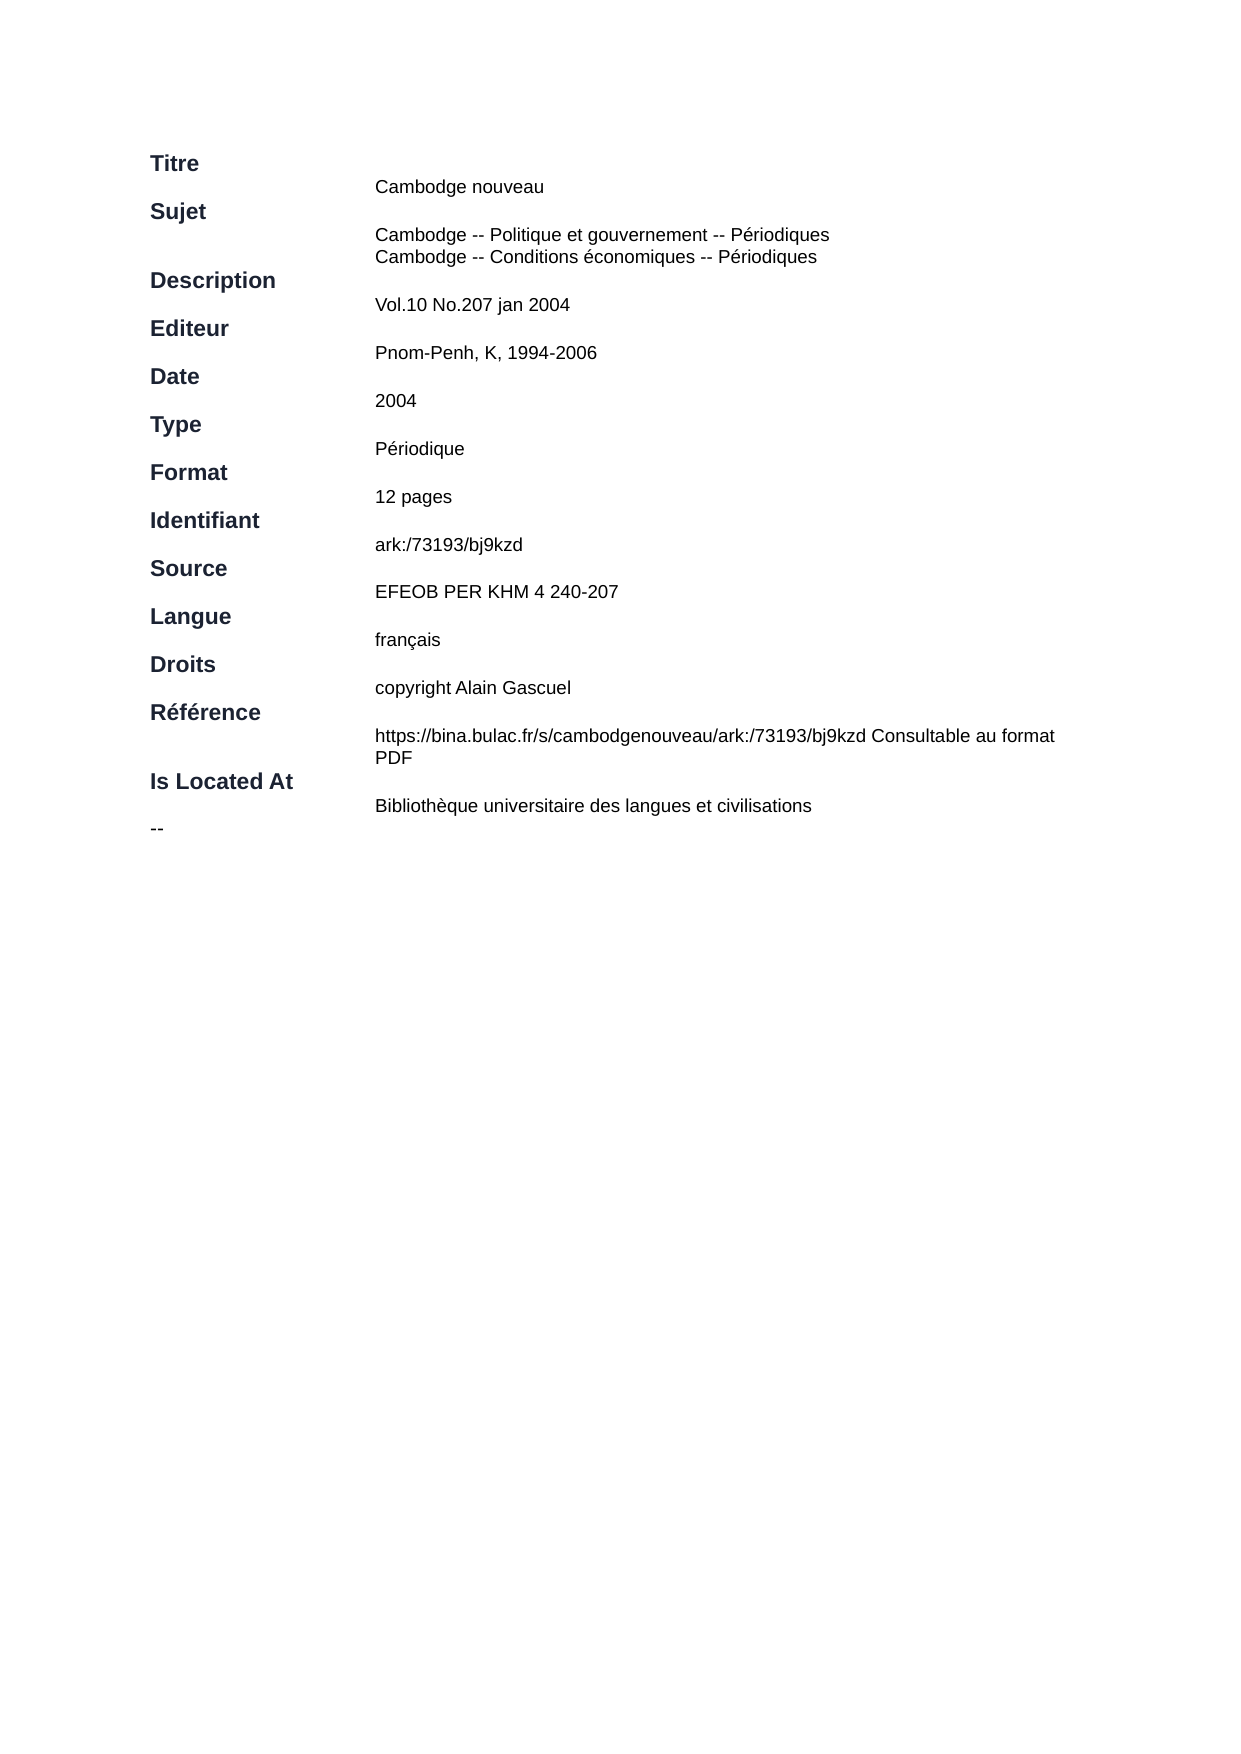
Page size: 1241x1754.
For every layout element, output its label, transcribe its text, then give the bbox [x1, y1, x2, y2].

text Référence [150, 699, 1090, 725]
text Droits [150, 651, 1090, 677]
text Périodique [375, 437, 1090, 459]
text copyright Alain Gascuel [375, 677, 1090, 699]
text Vol.10 No.207 jan 2004 [375, 294, 1090, 315]
text Cambodge nouveau [375, 176, 1090, 198]
text Editeur [150, 315, 1090, 342]
text 12 pages [375, 485, 1090, 507]
text -- [150, 816, 1090, 840]
text 2004 [375, 389, 1090, 411]
text Is Located At [150, 768, 1090, 794]
text Format [150, 459, 1090, 485]
text EFEOB PER KHM 4 240-207 [375, 581, 1090, 603]
text Description [150, 267, 1090, 294]
text Langue [150, 603, 1090, 629]
text Identifiant [150, 507, 1090, 533]
text Cambodge -- Politique et gouvernement -- Périodiques [375, 224, 1090, 246]
text français [375, 629, 1090, 651]
text Source [150, 555, 1090, 581]
text https://bina.bulac.fr/s/cambodgenouveau/ark:/73193/bj9kzd Consultable au format PDF [375, 725, 1090, 768]
text Pnom-Penh, K, 1994-2006 [375, 342, 1090, 363]
text Cambodge -- Conditions économiques -- Périodiques [375, 246, 1090, 267]
text Bibliothèque universitaire des langues et civilisations [375, 794, 1090, 816]
text Date [150, 363, 1090, 389]
text Type [150, 411, 1090, 437]
text Sujet [150, 198, 1090, 224]
text Titre [150, 150, 1090, 176]
text ark:/73193/bj9kzd [375, 533, 1090, 555]
